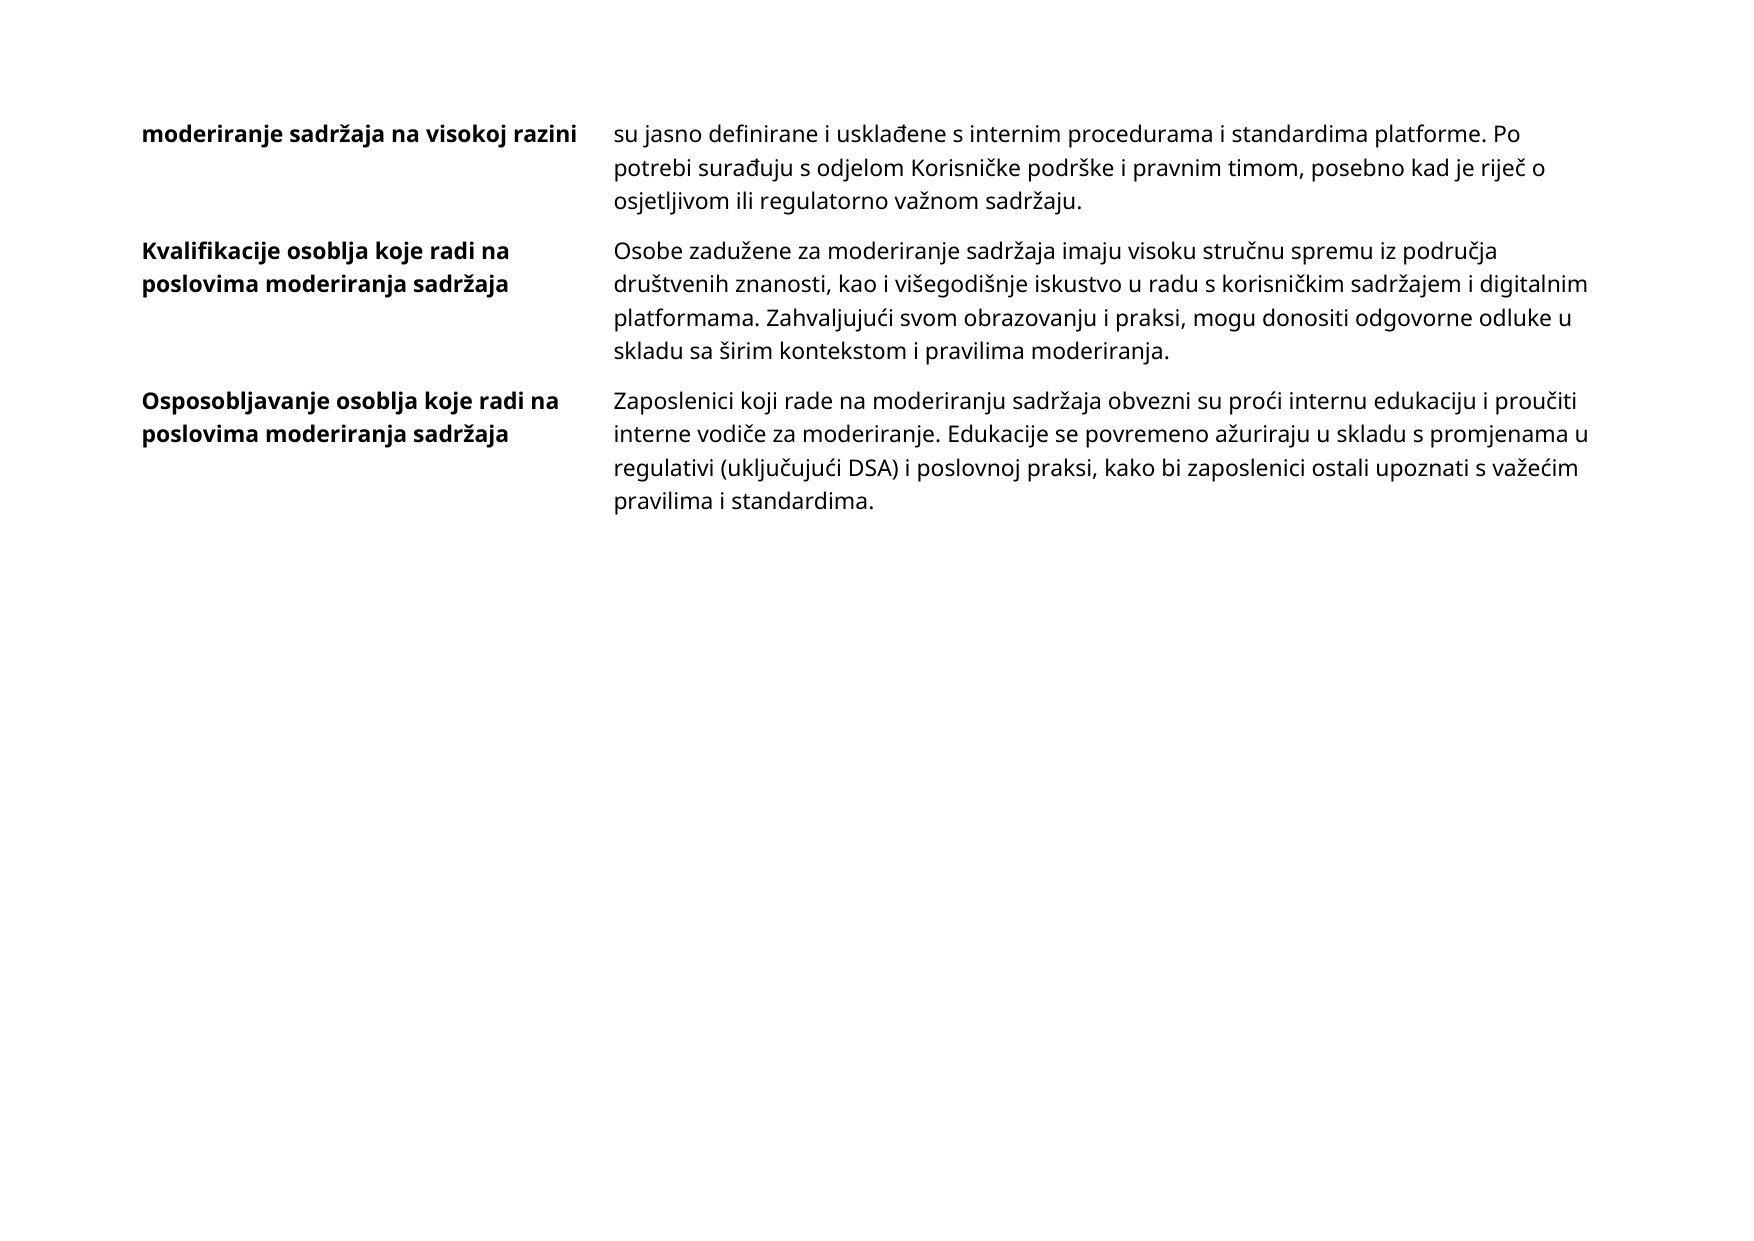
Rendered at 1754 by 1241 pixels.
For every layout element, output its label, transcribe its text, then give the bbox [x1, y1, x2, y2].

table_cell Osposobljavanje osoblja koje radi na poslovima moderiranja sadržaja [130, 385, 602, 585]
table_cell moderiranje sadržaja na visokoj razini [130, 118, 602, 235]
table_cell su jasno definirane i usklađene s internim procedurama i standardima platforme. Po potrebi surađuju s odjelom Korisničke podrške i pravnim timom, posebno kad je riječ o osjetljivom ili regulatorno važnom sadržaju. [602, 118, 1603, 235]
table_cell Zaposlenici koji rade na moderiranju sadržaja obvezni su proći internu edukaciju i proučiti interne vodiče za moderiranje. Edukacije se povremeno ažuriraju u skladu s promjenama u regulativi (uključujući DSA) i poslovnoj praksi, kako bi zaposlenici ostali upoznati s važećim pravilima i standardima. [602, 385, 1603, 585]
table_cell Osobe zadužene za moderiranje sadržaja imaju visoku stručnu spremu iz područja društvenih znanosti, kao i višegodišnje iskustvo u radu s korisničkim sadržajem i digitalnim platformama. Zahvaljujući svom obrazovanju i praksi, mogu donositi odgovorne odluke u skladu sa širim kontekstom i pravilima moderiranja. [602, 235, 1603, 385]
table_cell Kvalifikacije osoblja koje radi na poslovima moderiranja sadržaja [130, 235, 602, 385]
